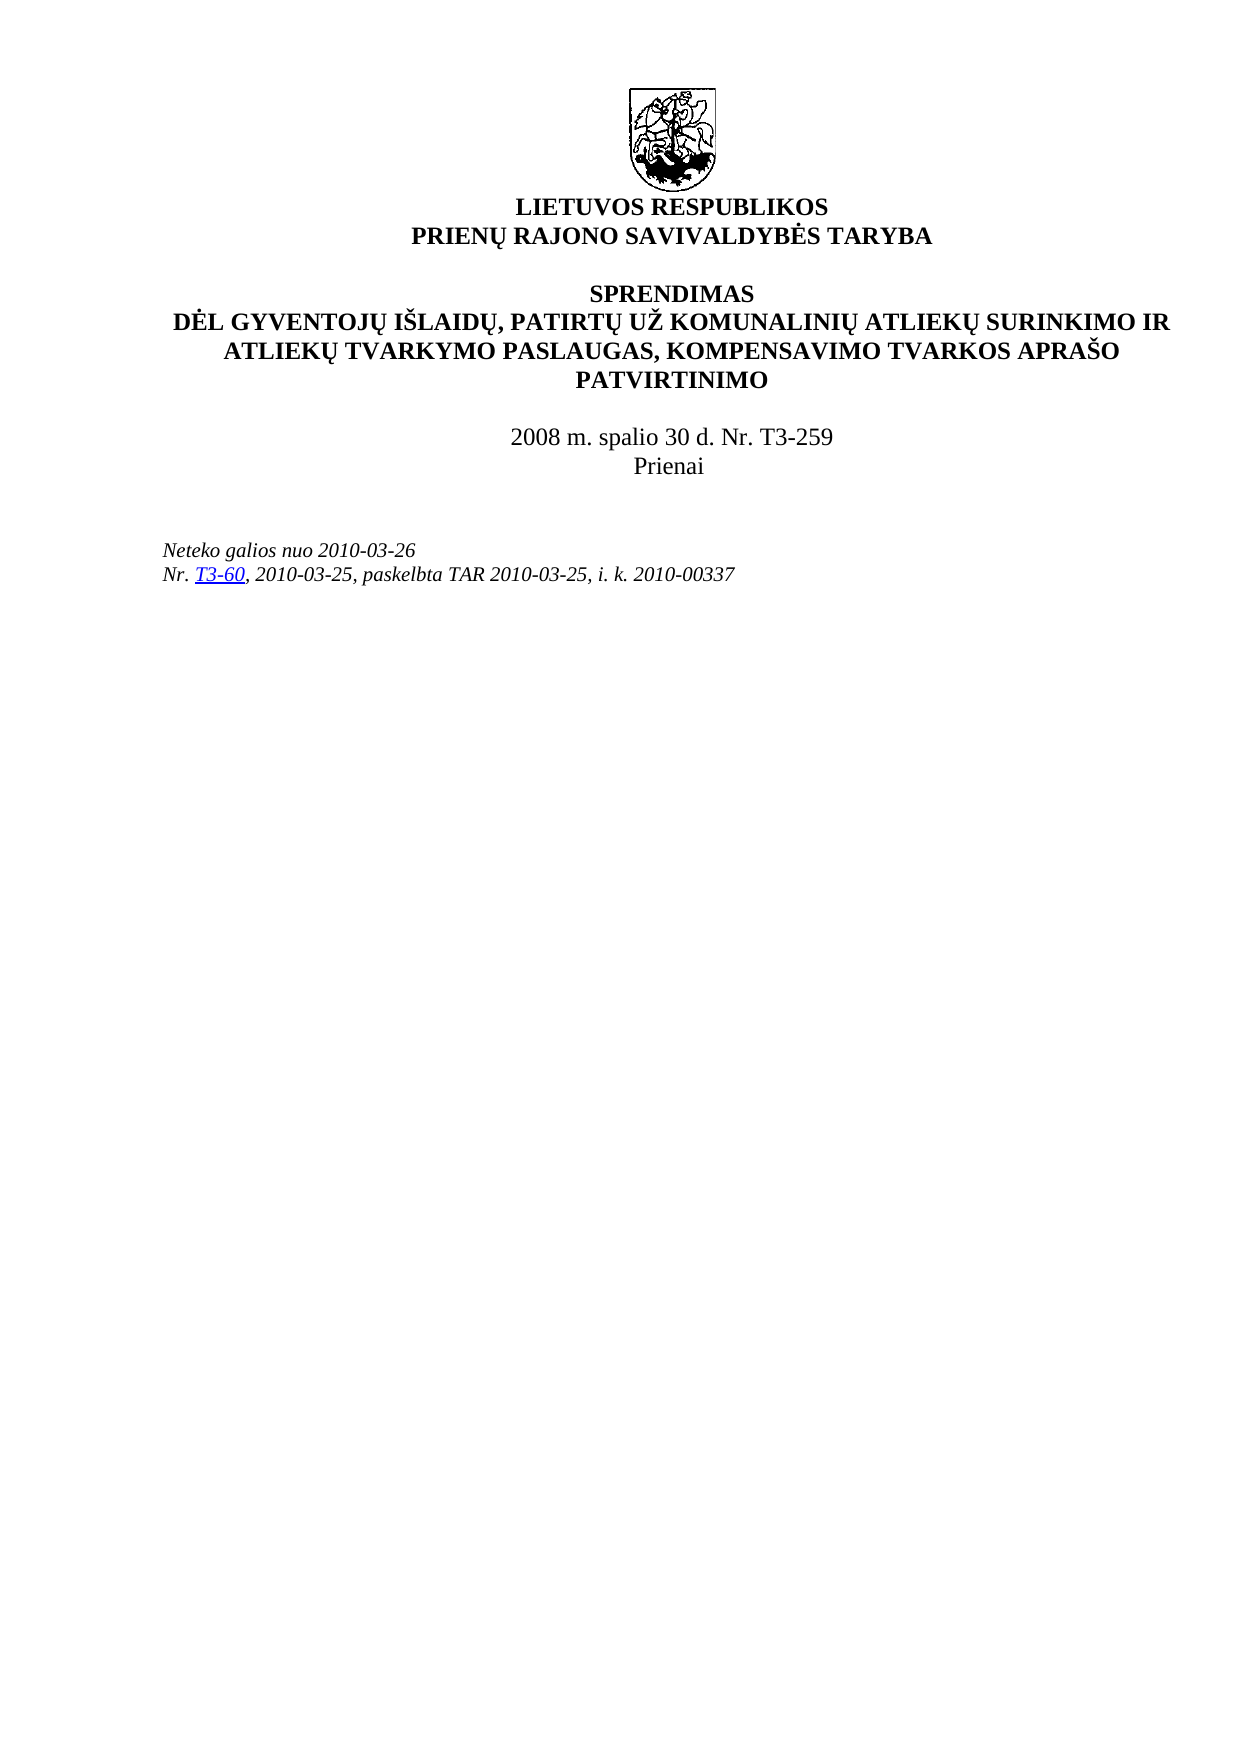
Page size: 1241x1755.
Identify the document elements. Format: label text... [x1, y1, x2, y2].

text PRIENŲ RAJONO SAVIVALDYBĖS TARYBA [162, 221, 1181, 250]
text LIETUVOS RESPUBLIKOS [162, 192, 1181, 221]
text DĖL GYVENTOJŲ IŠLAIDŲ, PATIRTŲ UŽ KOMUNALINIŲ ATLIEKŲ SURINKIMO IR ATLIEKŲ TVARKYMO PASLAUGAS, KOMPENSAVIMO TVARKOS APRAŠO PATVIRTINIMO [162, 307, 1181, 394]
text Nr. T3-60, 2010-03-25, paskelbta TAR 2010-03-25, i. k. 2010-00337 [162, 562, 1181, 586]
text Prienai [162, 451, 1181, 480]
text 2008 m. spalio 30 d. Nr. T3-259 [162, 422, 1181, 451]
text Neteko galios nuo 2010-03-26 [162, 537, 1181, 562]
text Sprendimas [162, 279, 1181, 307]
